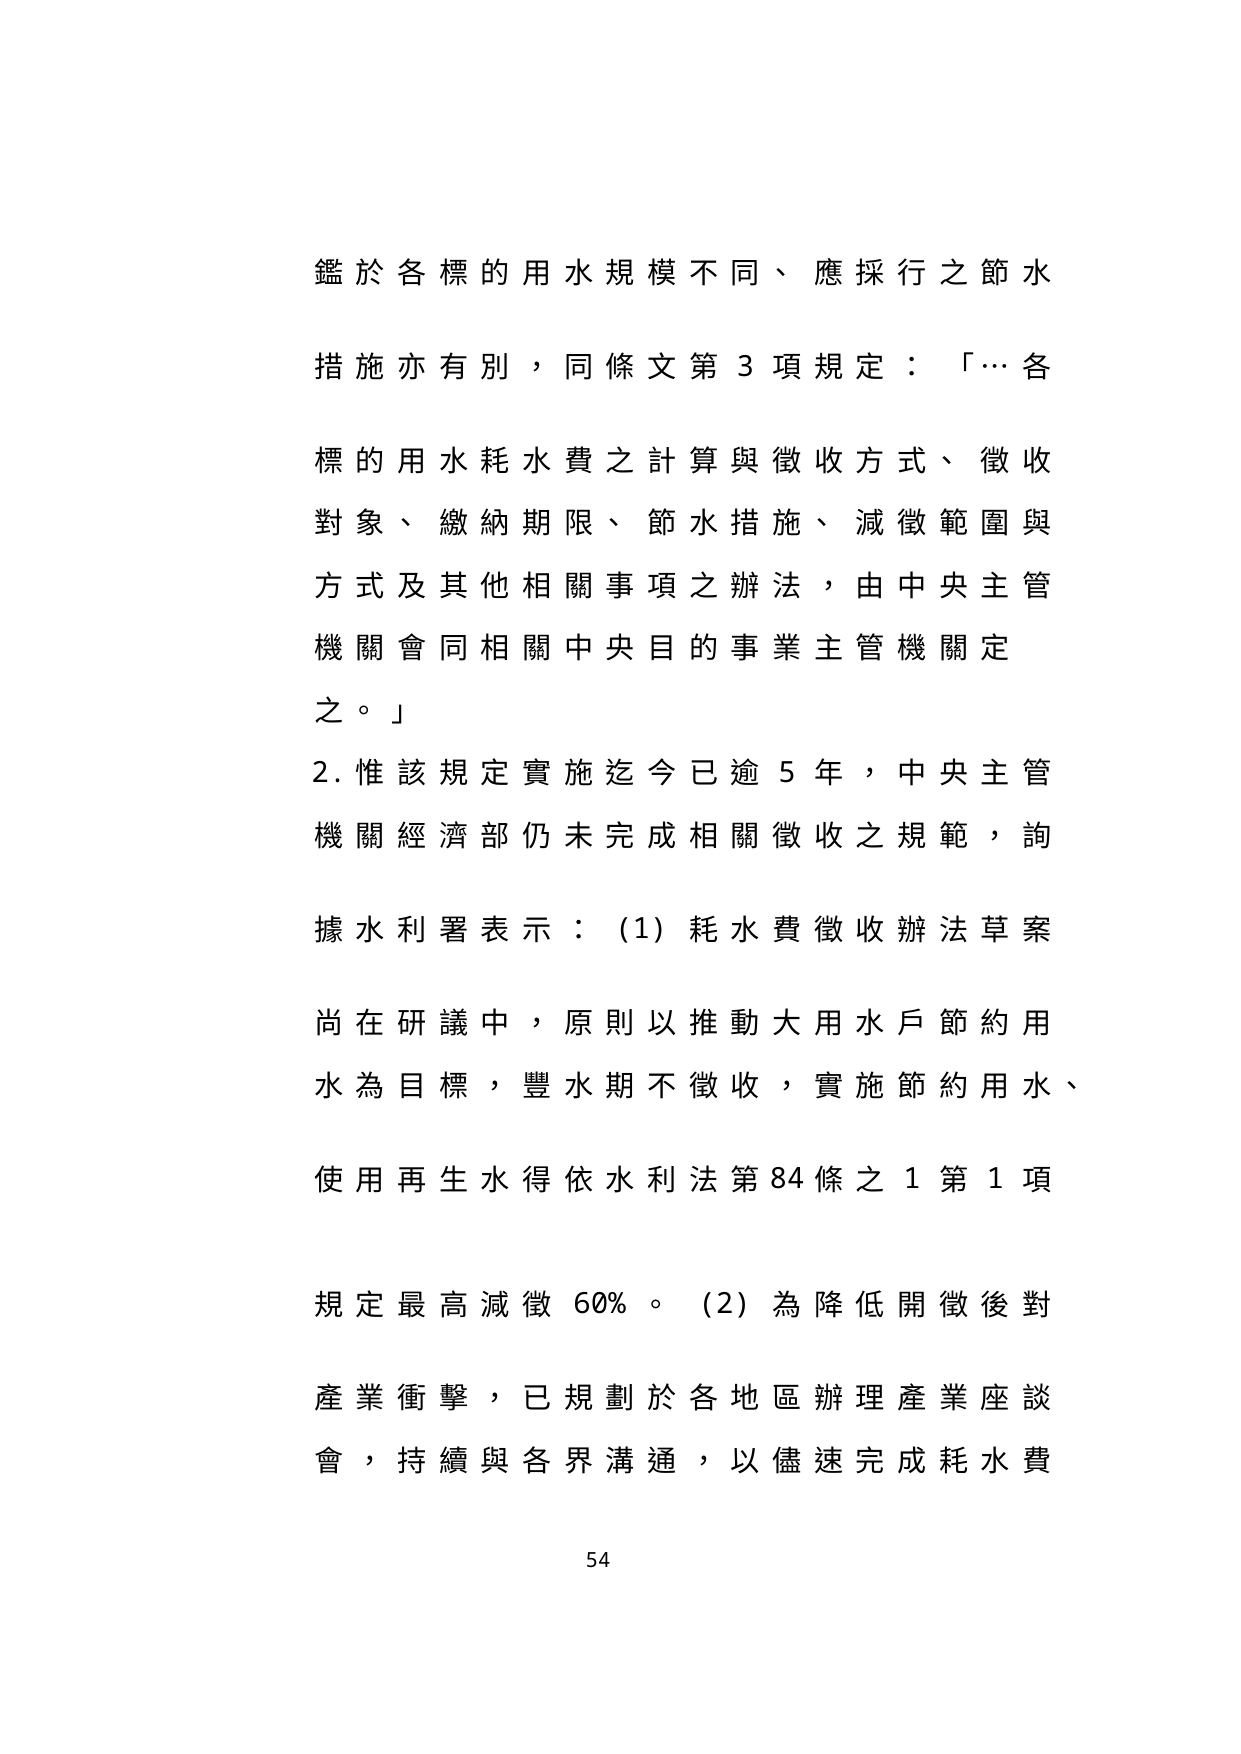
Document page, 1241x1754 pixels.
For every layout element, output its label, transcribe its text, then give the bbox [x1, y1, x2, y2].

text 1.為強化水資源有效及永續利用，水利法於105年5月修正增訂第84條之1，明定中央主管機關得向用水超過一定水量之用水人徵收耗水費，所徵收之耗水費並納入水資源作業基金管理運用，專作水資源管理、再生水資源發展及節約用水推動之用；鑑於各標的用水規模不同、應採行之節水措施亦有別，同條文第3項規定：「…各標的用水耗水費之計算與徵收方式、徵收對象、繳納期限、節水措施、減徵範圍與方式及其他相關事項之辦法，由中央主管機關會同相關中央目的事業主管機關定之。」 [271, 229, 1058, 729]
text 2.惟該規定實施迄今已逾5年，中央主管機關經濟部仍未完成相關徵收之規範，詢據水利署表示：(1)耗水費徵收辦法草案尚在研議中，原則以推動大用水戶節約用水為目標，豐水期不徵收，實施節約用水、使用再生水得依水利法第84條之1第1項規定最高減徵60%。(2)為降低開徵後對產業衝擊，已規劃於各地區辦理產業座談會，持續與各界溝通，以儘速完成耗水費徵收辦法(草案)公告作業。 [271, 729, 1058, 1479]
